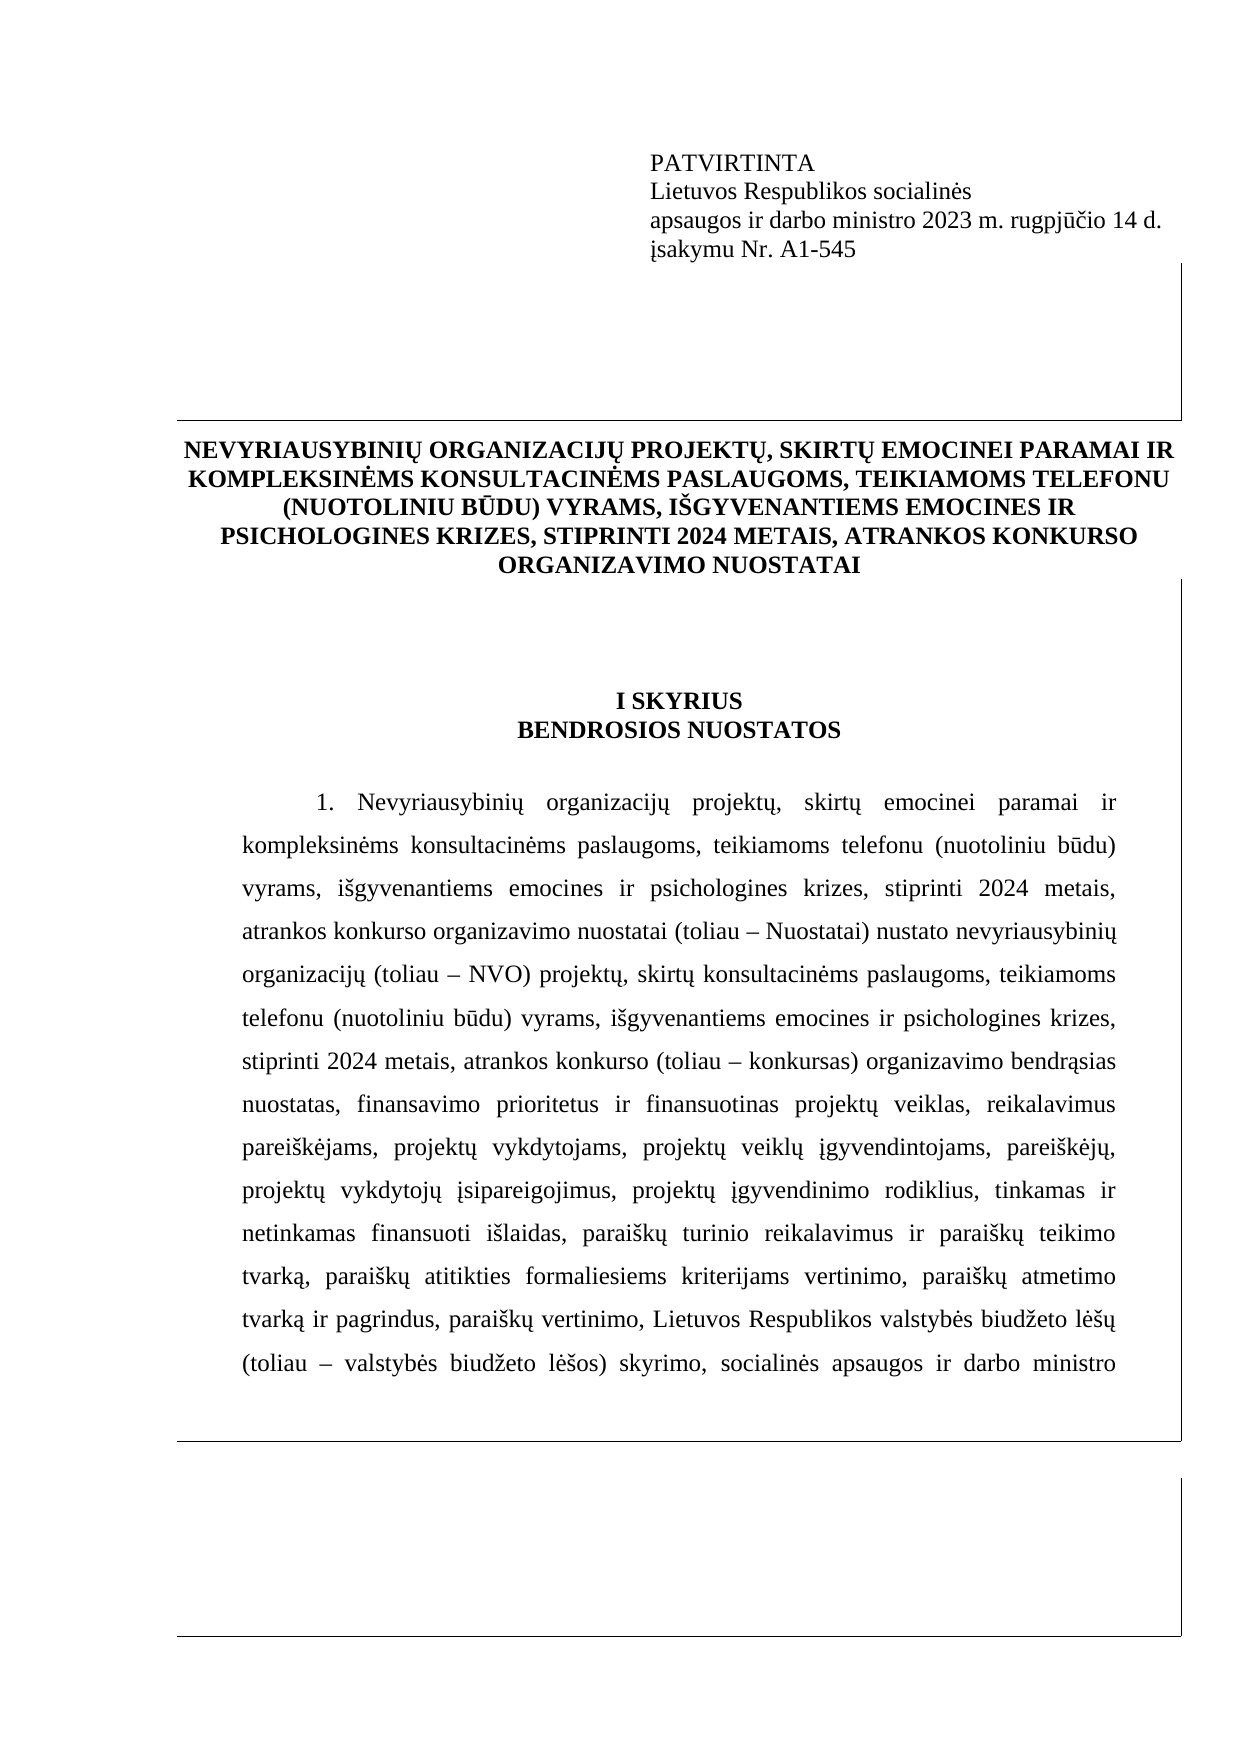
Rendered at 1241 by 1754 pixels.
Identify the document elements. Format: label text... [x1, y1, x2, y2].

text apsaugos ir darbo ministro 2023 m. rugpjūčio 14 d. [177, 205, 1181, 234]
text NEVYRIAUSYBINIŲ ORGANIZACIJŲ PROJEKTŲ, SKIRTŲ EMOCINEI PARAMAI IR KOMPLEKSINĖMS KONSULTACINĖMS PASLAUGOMS, TEIKIAMOMS TELEFONU (NUOTOLINIU BŪDU) VYRAMS, IŠGYVENANTIEMS EMOCINES IR PSICHOLOGINES KRIZES, STIPRINTI 2024 METAIS, ATRANKOS KONKURSO ORGANIZAVIMO NUOSTATAI [177, 435, 1181, 579]
text I SKYRIUS [177, 622, 1181, 715]
text 1. Nevyriausybinių organizacijų projektų, skirtų emocinei paramai ir kompleksinėms konsultacinėms paslaugoms, teikiamoms telefonu (nuotoliniu būdu) vyrams, išgyvenantiems emocines ir psichologines krizes, stiprinti 2024 metais, atrankos konkurso organizavimo nuostatai (toliau – Nuostatai) nustato nevyriausybinių organizacijų (toliau – NVO) projektų, skirtų konsultacinėms paslaugoms, teikiamoms telefonu (nuotoliniu būdu) vyrams, išgyvenantiems emocines ir psichologines krizes, stiprinti 2024 metais, atrankos konkurso (toliau – konkursas) organizavimo bendrąsias nuostatas, finansavimo prioritetus ir finansuotinas projektų veiklas, reikalavimus pareiškėjams, projektų vykdytojams, projektų veiklų įgyvendintojams, pareiškėjų, projektų vykdytojų įsipareigojimus, projektų įgyvendinimo rodiklius, tinkamas ir netinkamas finansuoti išlaidas, paraiškų turinio reikalavimus ir paraiškų teikimo tvarką, paraiškų atitikties formaliesiems kriterijams vertinimo, paraiškų atmetimo tvarką ir pagrindus, paraiškų vertinimo, Lietuvos Respublikos valstybės biudžeto lėšų (toliau – valstybės biudžeto lėšos) skyrimo, socialinės apsaugos ir darbo ministro įsakymu sudaromos konkurso organizavimo komisijos (toliau – komisija) darbo organizavimo tvarką, valstybės biudžeto lėšų naudojimo sutarčių (toliau – sutartis) sudarymo tvarką ir jų turinio reikalavimus, projektų vykdymo ir stebėsenos tvarką. [177, 722, 1181, 1441]
text įsakymu Nr. A1-545 [177, 234, 1181, 263]
text PATVIRTINTA [177, 148, 1181, 176]
text Lietuvos Respublikos socialinės [177, 176, 1181, 205]
text BENDROSIOS NUOSTATOS [177, 715, 1181, 722]
